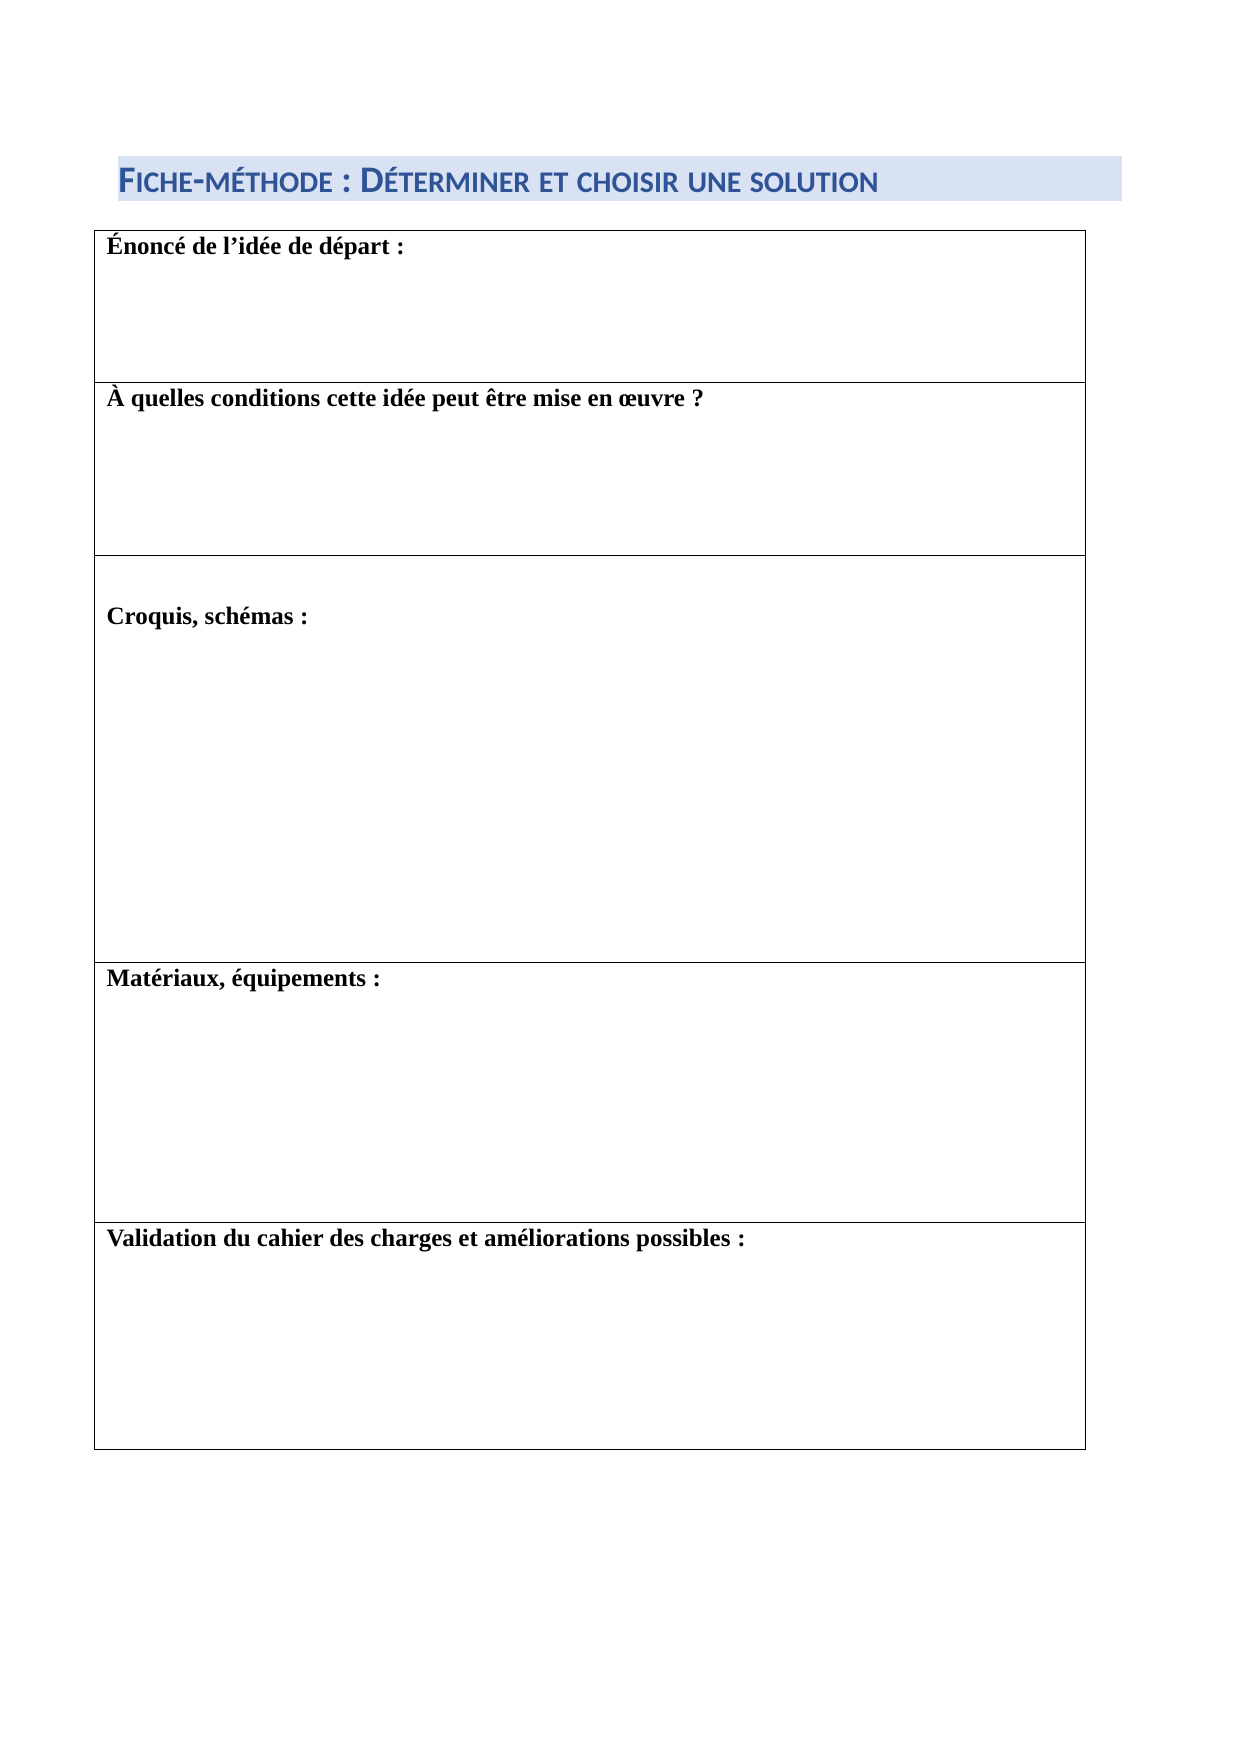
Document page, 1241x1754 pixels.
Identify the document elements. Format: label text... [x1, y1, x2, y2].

table_header Énoncé de l’idée de départ : [95, 231, 1085, 382]
subtitle Fiche-méthode : Déterminer et choisir une solution [118, 156, 1122, 201]
table_cell Validation du cahier des charges et améliorations possibles : [95, 1223, 1085, 1448]
table_cell Croquis, schémas : [95, 556, 1085, 962]
table_cell Matériaux, équipements : [95, 963, 1085, 1222]
table_cell À quelles conditions cette idée peut être mise en œuvre ? [95, 383, 1085, 555]
